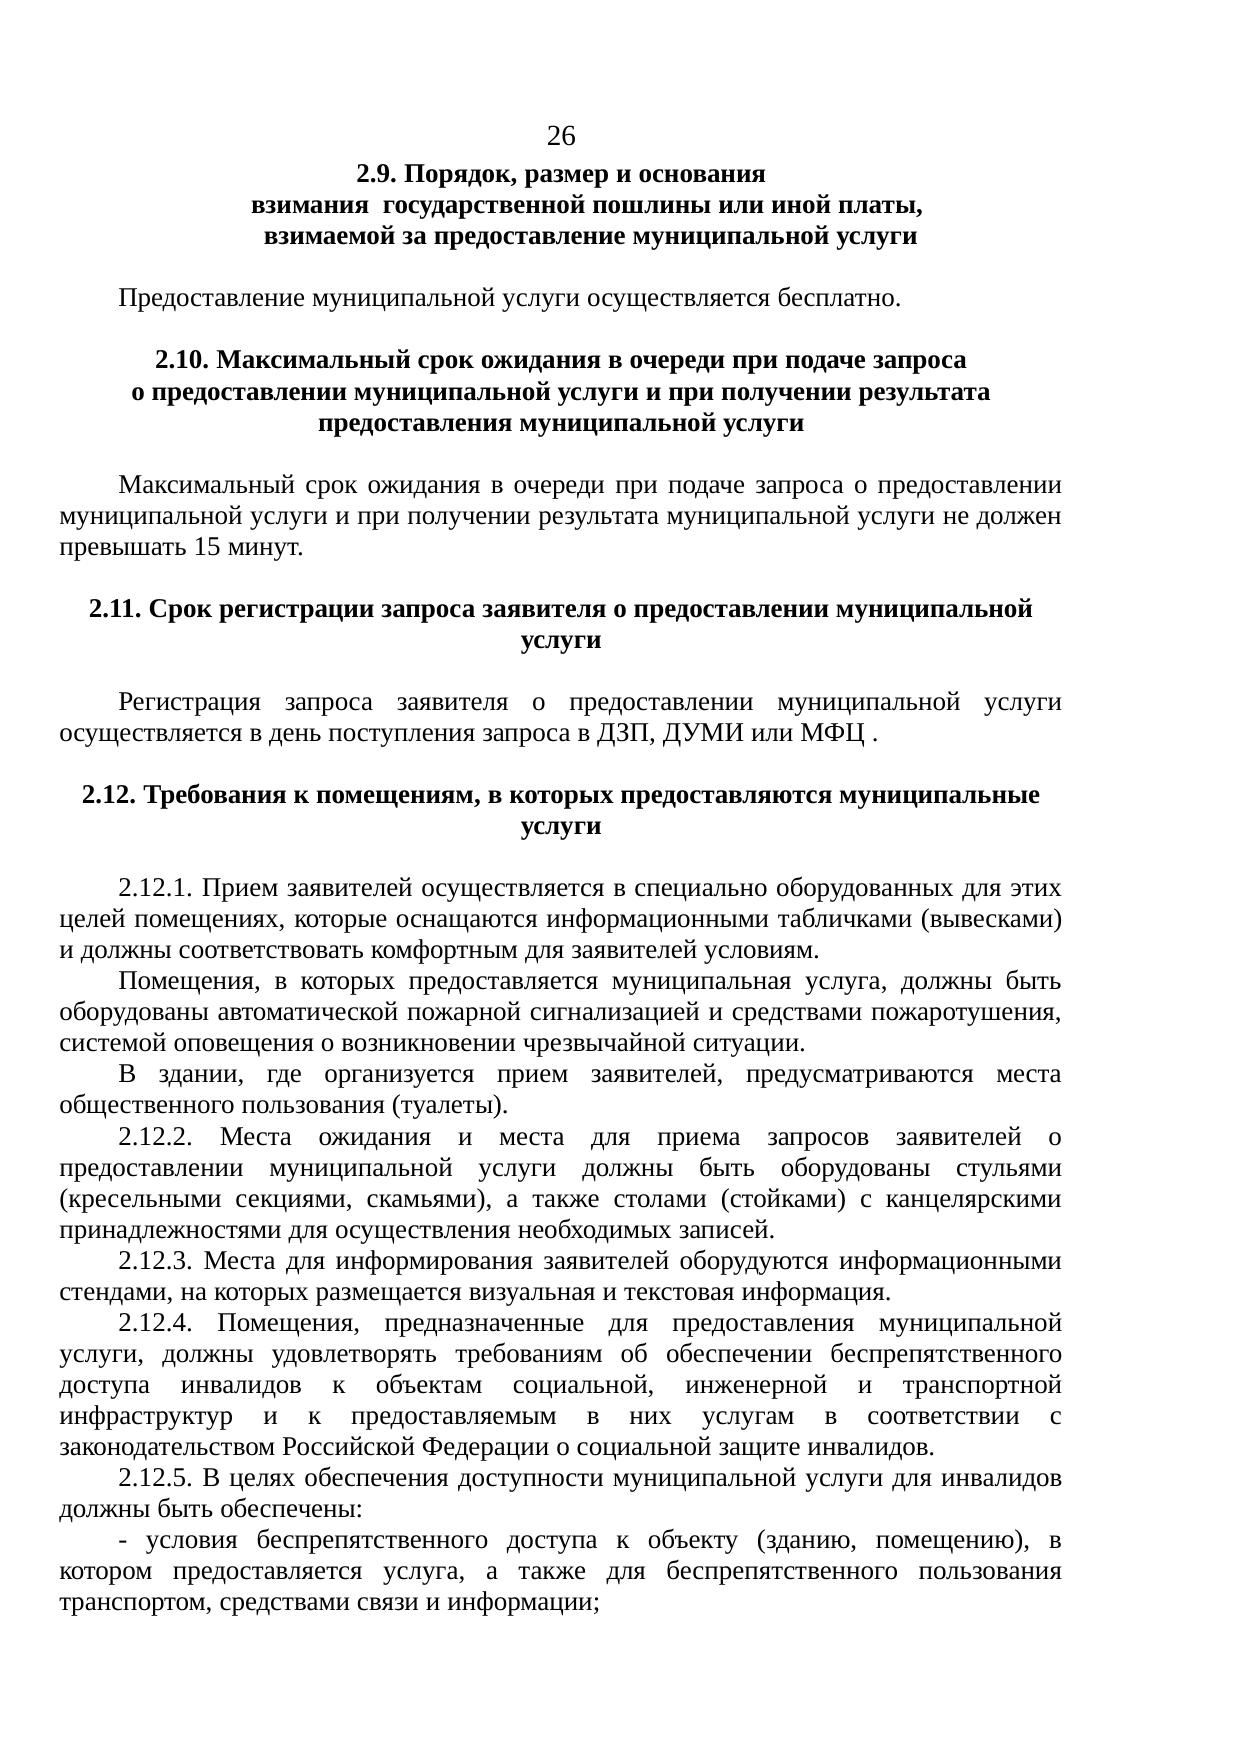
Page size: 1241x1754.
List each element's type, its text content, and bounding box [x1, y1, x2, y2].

text Регистрация запроса заявителя о предоставлении муниципальной услуги осуществляется в день поступления запроса в ДЗП, ДУМИ или МФЦ . [59, 685, 1063, 747]
text 2.12.3. Места для информирования заявителей оборудуются информационными стендами, на которых размещается визуальная и текстовая информация. [59, 1244, 1063, 1306]
text о предоставлении муниципальной услуги и при получении результата предоставления муниципальной услуги [59, 375, 1063, 437]
text 2.12.1. Прием заявителей осуществляется в специально оборудованных для этих целей помещениях, которые оснащаются информационными табличками (вывесками) и должны соответствовать комфортным для заявителей условиям. [59, 872, 1063, 965]
text Помещения, в которых предоставляется муниципальная услуга, должны быть оборудованы автоматической пожарной сигнализацией и средствами пожаротушения, системой оповещения о возникновении чрезвычайной ситуации. [59, 965, 1063, 1058]
text 2.12.5. В целях обеспечения доступности муниципальной услуги для инвалидов должны быть обеспечены: [59, 1461, 1063, 1523]
text 2.11. Срок регистрации запроса заявителя о предоставлении муниципальной услуги [59, 592, 1063, 654]
text - условия беспрепятственного доступа к объекту (зданию, помещению), в котором предоставляется услуга, а также для беспрепятственного пользования транспортом, средствами связи и информации; [59, 1523, 1063, 1617]
text Максимальный срок ожидания в очереди при подаче запроса о предоставлении муниципальной услуги и при получении результата муниципальной услуги не должен превышать 15 минут. [59, 468, 1063, 561]
text 2.9. Порядок, размер и основания [59, 158, 1063, 189]
text взимания государственной пошлины или иной платы, [59, 189, 1063, 220]
text взимаемой за предоставление муниципальной услуги [59, 220, 1063, 251]
text 2.10. Максимальный срок ожидания в очереди при подаче запроса [59, 344, 1063, 375]
text В здании, где организуется прием заявителей, предусматриваются места общественного пользования (туалеты). [59, 1058, 1063, 1120]
text Предоставление муниципальной услуги осуществляется бесплатно. [59, 282, 1063, 313]
text 2.12.4. Помещения, предназначенные для предоставления муниципальной услуги, должны удовлетворять требованиям об обеспечении беспрепятственного доступа инвалидов к объектам социальной, инженерной и транспортной инфраструктур и к предоставляемым в них услугам в соответствии с законодательством Российской Федерации о социальной защите инвалидов. [59, 1306, 1063, 1461]
text 2.12. Требования к помещениям, в которых предоставляются муниципальные услуги [59, 778, 1063, 841]
text 2.12.2. Места ожидания и места для приема запросов заявителей о предоставлении муниципальной услуги должны быть оборудованы стульями (кресельными секциями, скамьями), а также столами (стойками) с канцелярскими принадлежностями для осуществления необходимых записей. [59, 1120, 1063, 1244]
